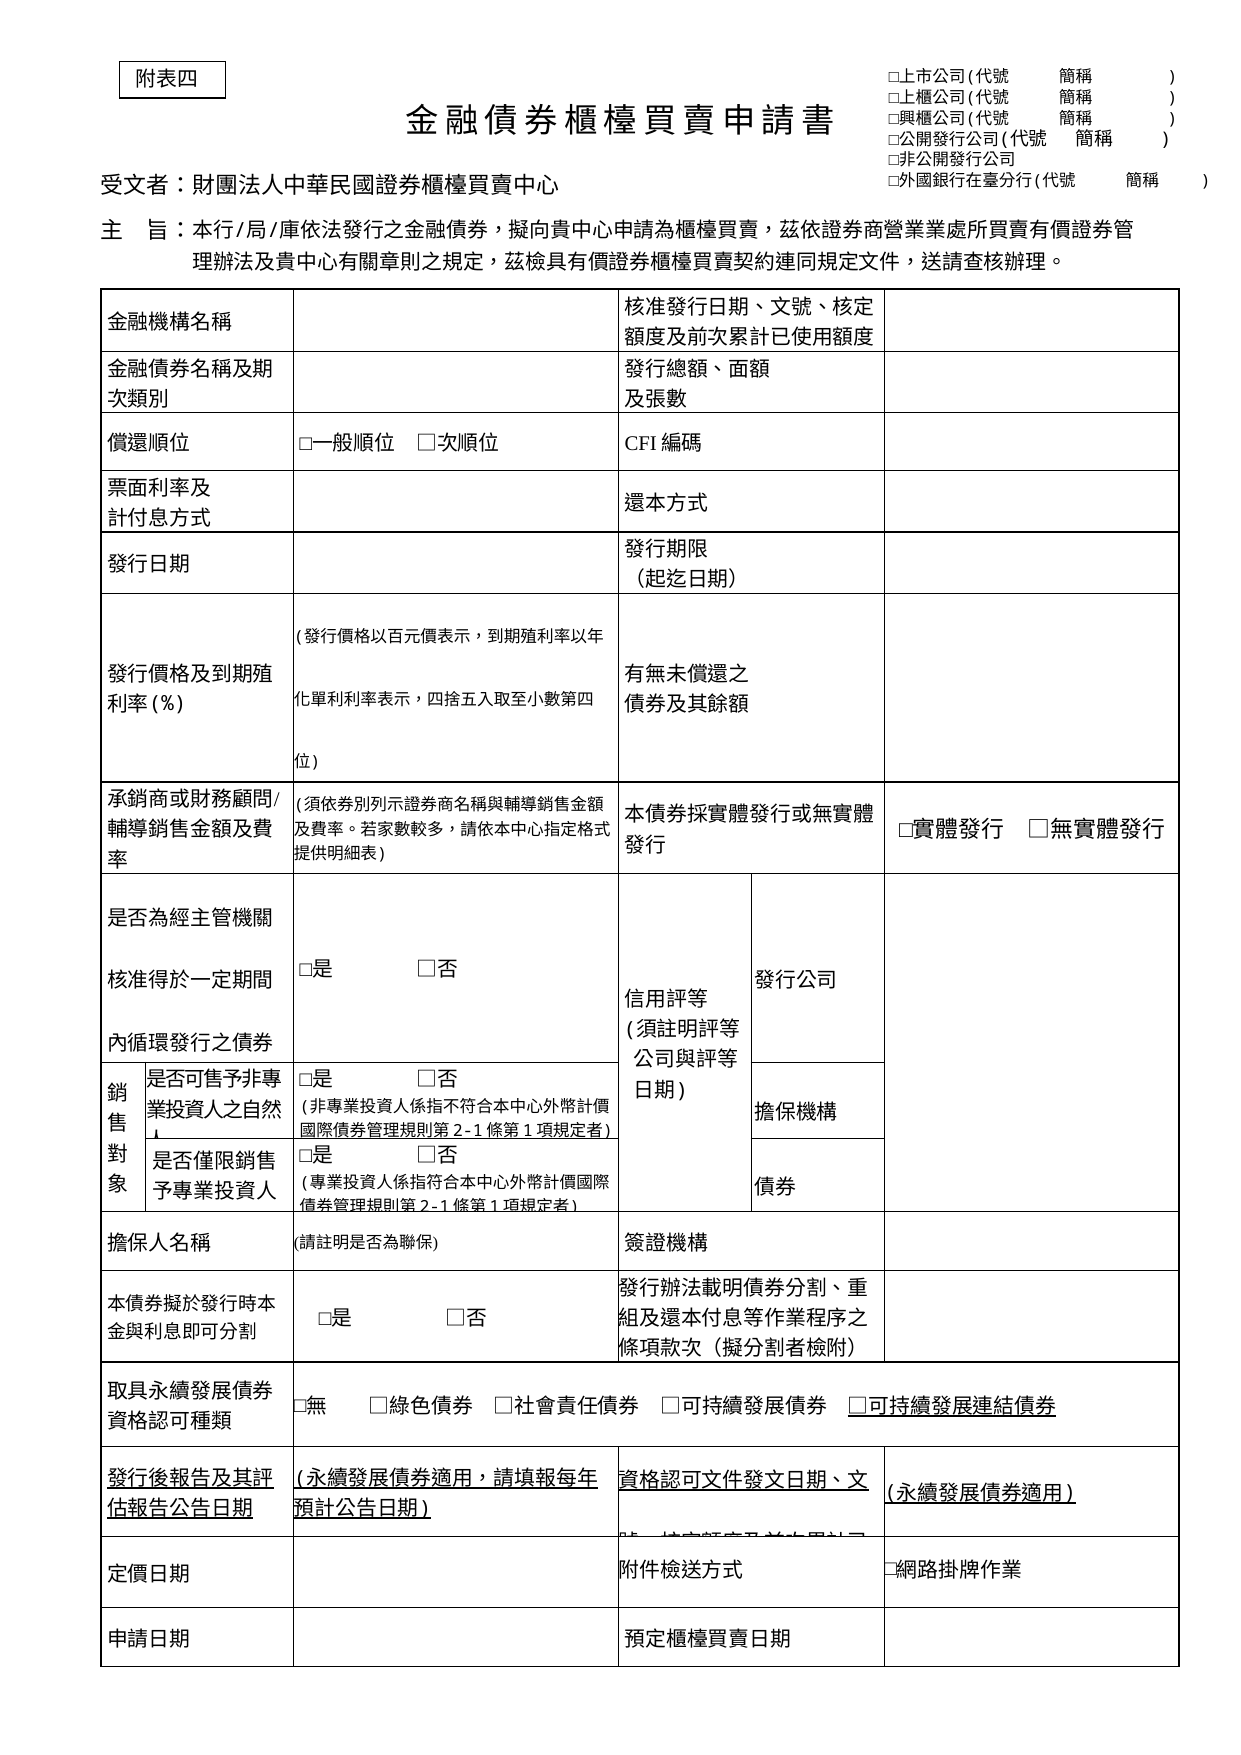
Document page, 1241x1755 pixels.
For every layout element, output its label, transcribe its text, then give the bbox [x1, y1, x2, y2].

table_cell 是否可售予非專業投資人之自然人 [146, 1063, 293, 1137]
table_cell 發行公司 [752, 874, 884, 1062]
text 附表四 [135, 62, 210, 90]
table_cell [294, 1537, 618, 1607]
table_cell 發行後報告及其評估報告公告日期 [102, 1447, 293, 1536]
text □興櫃公司(代號 簡稱 ) [889, 107, 1215, 128]
table_cell [294, 352, 618, 412]
table_cell [885, 533, 1178, 593]
table_cell 定價日期 [102, 1537, 293, 1607]
table_cell 資格認可文件發文日期、文號、核定額度及前次累計已使用額度 [619, 1447, 884, 1536]
table_header 金融機構名稱 [102, 290, 293, 351]
text □非公開發行公司 [889, 149, 1215, 170]
table_cell 還本方式 [619, 471, 884, 531]
table_cell [885, 874, 1178, 1211]
table_header 核准發行日期、文號、核定額度及前次累計已使用額度 [619, 290, 884, 351]
table_cell 簽證機構 [619, 1212, 884, 1270]
table_cell (永續發展債券適用) [885, 1447, 1178, 1536]
table_header [294, 290, 618, 351]
table_cell [294, 533, 618, 593]
table_cell □是 □否 (非專業投資人係指不符合本中心外幣計價國際債券管理規則第2-1條第1項規定者) [294, 1063, 618, 1137]
table_cell 預定櫃檯買賣日期 [619, 1608, 884, 1666]
table_cell □網路掛牌作業 □紙本作業 [885, 1537, 1178, 1607]
table_cell 有無未償還之 債券及其餘額 [619, 594, 884, 781]
table_cell □是 □否 [294, 874, 618, 1062]
table_cell 債券 [752, 1139, 884, 1211]
table_cell (須依券別列示證券商名稱與輔導銷售金額及費率。若家數較多，請依本中心指定格式提供明細表) [294, 783, 618, 873]
table_cell 擔保機構 [752, 1063, 884, 1137]
table_cell 票面利率及 計付息方式 [102, 471, 293, 531]
text □上櫃公司(代號 簡稱 ) [889, 87, 1215, 107]
table_cell 申請日期 [102, 1608, 293, 1666]
table_cell [885, 413, 1178, 470]
table_cell □是 □否 [294, 1271, 618, 1361]
table_cell CFI編碼 [619, 413, 884, 470]
table_cell 擔保人名稱 [102, 1212, 293, 1270]
table_cell 發行總額、面額 及張數 [619, 352, 884, 412]
table_cell 發行日期 [102, 533, 293, 593]
table_cell [885, 594, 1178, 781]
table_cell 是否為經主管機關核准得於一定期間內循環發行之債券 [102, 874, 293, 1062]
text 主 旨：本行/局/庫依法發行之金融債券，擬向貴中心申請為櫃檯買賣，茲依證券商營業業處所買賣有價證券管理辦法及貴中心有關章則之規定，茲檢具有價證券櫃檯買賣契約連同規定文件，送請查核辦理。 [100, 212, 1140, 276]
table_cell □是 □否 (專業投資人係指符合本中心外幣計價國際債券管理規則第2-1條第1項規定者) [294, 1139, 618, 1211]
table_cell □一般順位 □次順位 [294, 413, 618, 470]
table_header [885, 290, 1178, 351]
table_cell [885, 1271, 1178, 1361]
table_cell [294, 1608, 618, 1666]
text □上市公司(代號 簡稱 ) [889, 66, 1215, 87]
table_cell 取具永續發展債券資格認可種類 [102, 1363, 293, 1446]
table_cell □實體發行 □無實體發行 [885, 783, 1178, 873]
table_cell 本債券採實體發行或無實體發行 [619, 783, 884, 873]
table_cell (發行價格以百元價表示，到期殖利率以年化單利利率表示，四捨五入取至小數第四位) [294, 594, 618, 781]
text 受文者：財團法人中華民國證券櫃檯買賣中心 [100, 167, 1140, 200]
table_cell 承銷商或財務顧問/輔導銷售金額及費率 [102, 783, 293, 873]
table_cell 發行辦法載明債券分割、重組及還本付息等作業程序之條項款次（擬分割者檢附） [619, 1271, 884, 1361]
table_cell 銷售對象 [102, 1063, 145, 1211]
table_cell [885, 1212, 1178, 1270]
text □外國銀行在臺分行(代號 簡稱 ) [889, 170, 1215, 191]
table_cell [885, 352, 1178, 412]
table_cell 本債券擬於發行時本金與利息即可分割 [102, 1271, 293, 1361]
table_cell [294, 471, 618, 531]
table_cell [885, 1608, 1178, 1666]
table_cell [885, 471, 1178, 531]
text 金融債券櫃檯買賣申請書 [100, 93, 889, 142]
table_cell (請註明是否為聯保) [294, 1212, 618, 1270]
table_cell 附件檢送方式 （附註一） [619, 1537, 884, 1607]
table_cell □無 □綠色債券 □社會責任債券 □可持續發展債券 □可持續發展連結債券 [294, 1363, 1178, 1446]
table_cell 信用評等 (須註明評等公司與評等日期) [619, 874, 751, 1211]
table_cell 金融債券名稱及期次類別 [102, 352, 293, 412]
table_cell (永續發展債券適用，請填報每年預計公告日期) [294, 1447, 618, 1536]
table_cell 是否僅限銷售予專業投資人 [146, 1139, 293, 1211]
text □公開發行公司(代號 簡稱 ) [889, 128, 1215, 149]
table_cell 償還順位 [102, 413, 293, 470]
table_cell 發行價格及到期殖利率(%) [102, 594, 293, 781]
table_cell 發行期限 （起迄日期） [619, 533, 884, 593]
